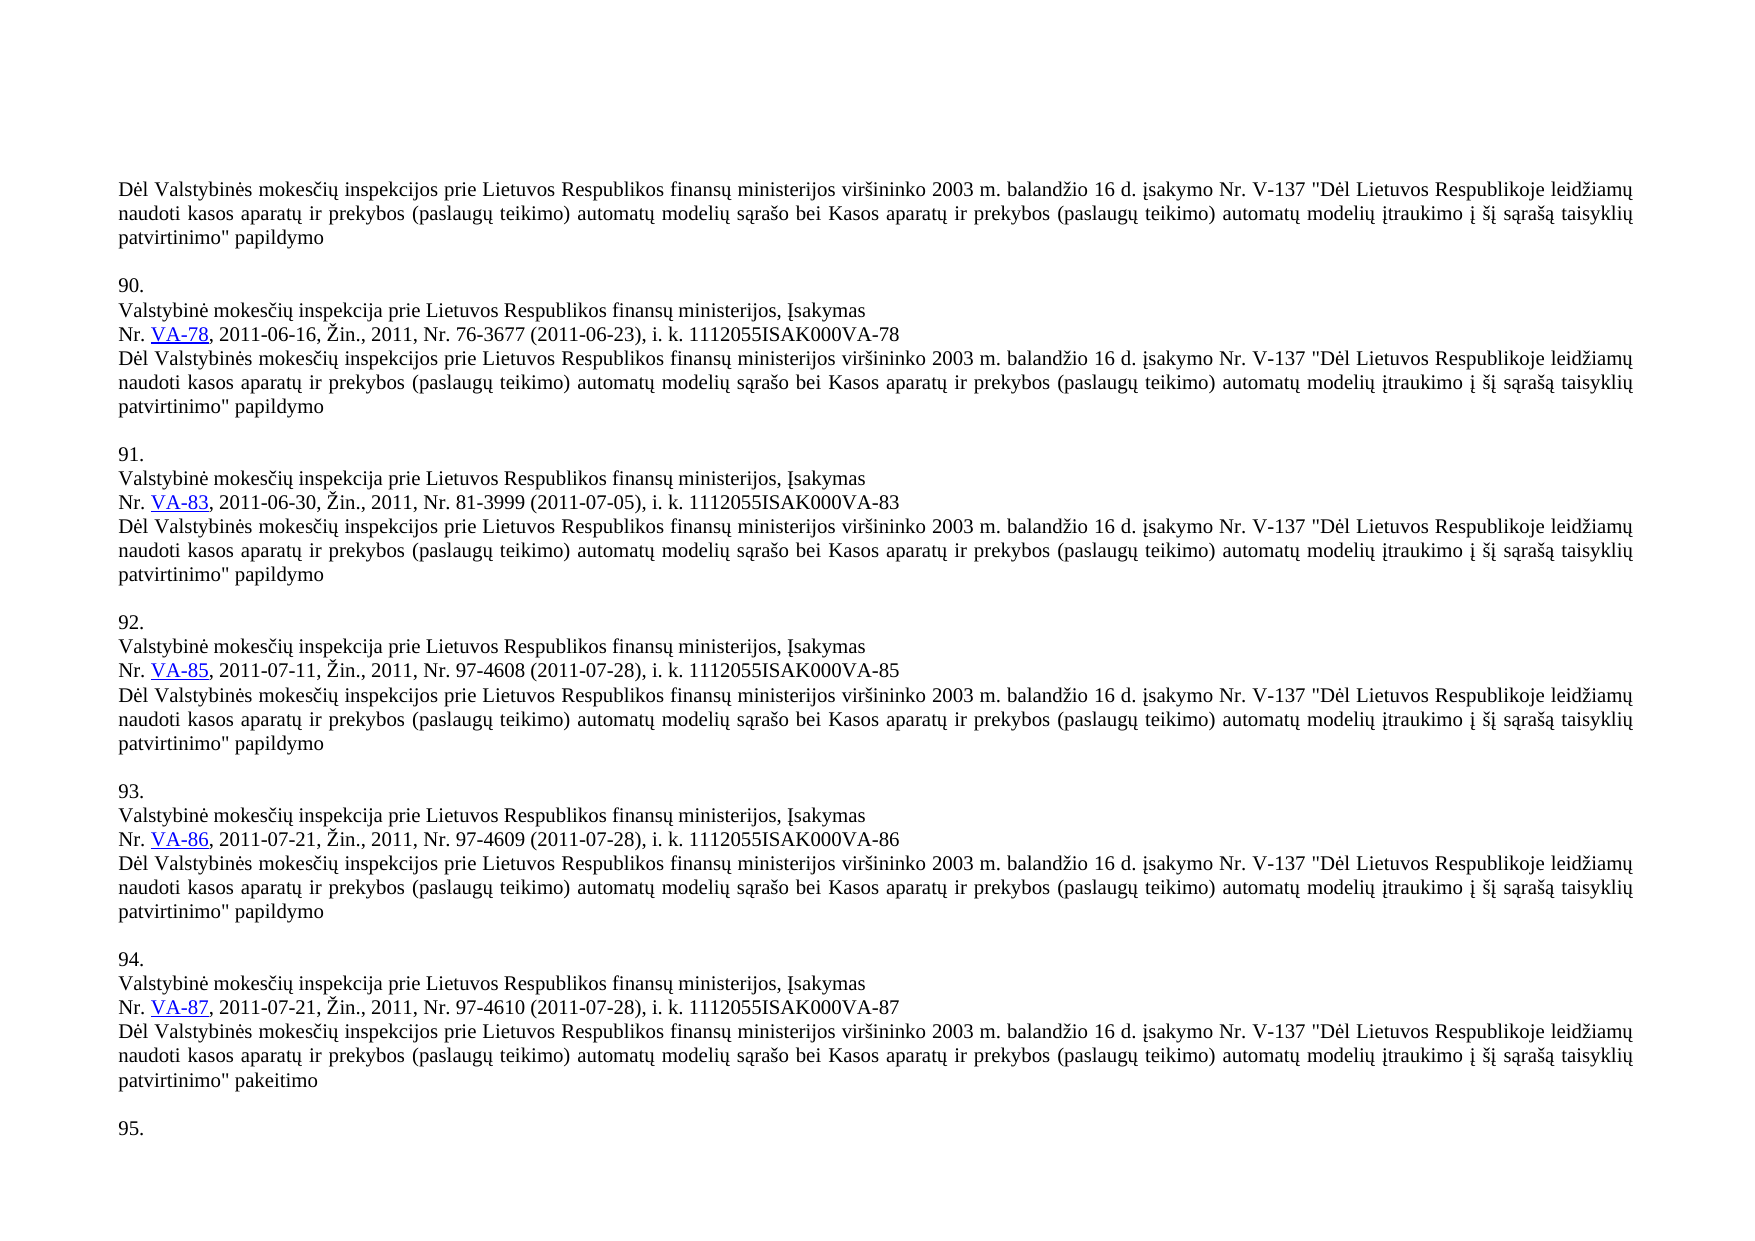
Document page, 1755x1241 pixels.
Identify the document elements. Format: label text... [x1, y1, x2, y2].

text 91. [118, 442, 1636, 466]
text Valstybinė mokesčių inspekcija prie Lietuvos Respublikos finansų ministerijos, Įsakymas [118, 466, 1636, 490]
text Valstybinė mokesčių inspekcija prie Lietuvos Respublikos finansų ministerijos, Įsakymas [118, 803, 1636, 827]
text 94. [118, 947, 1636, 971]
text Dėl Valstybinės mokesčių inspekcijos prie Lietuvos Respublikos finansų ministerijos viršininko 2003 m. balandžio 16 d. įsakymo Nr. V-137 "Dėl Lietuvos Respublikoje leidžiamų naudoti kasos aparatų ir prekybos (paslaugų teikimo) automatų modelių sąrašo bei Kasos aparatų ir prekybos (paslaugų teikimo) automatų modelių įtraukimo į šį sąrašą taisyklių patvirtinimo" papildymo [118, 346, 1636, 418]
text Valstybinė mokesčių inspekcija prie Lietuvos Respublikos finansų ministerijos, Įsakymas [118, 971, 1636, 995]
text Nr. VA-85, 2011-07-11, Žin., 2011, Nr. 97-4608 (2011-07-28), i. k. 1112055ISAK000VA-85 [118, 658, 1636, 682]
text Dėl Valstybinės mokesčių inspekcijos prie Lietuvos Respublikos finansų ministerijos viršininko 2003 m. balandžio 16 d. įsakymo Nr. V-137 "Dėl Lietuvos Respublikoje leidžiamų naudoti kasos aparatų ir prekybos (paslaugų teikimo) automatų modelių sąrašo bei Kasos aparatų ir prekybos (paslaugų teikimo) automatų modelių įtraukimo į šį sąrašą taisyklių patvirtinimo" pakeitimo [118, 1019, 1636, 1092]
text 93. [118, 779, 1636, 803]
text Dėl Valstybinės mokesčių inspekcijos prie Lietuvos Respublikos finansų ministerijos viršininko 2003 m. balandžio 16 d. įsakymo Nr. V-137 "Dėl Lietuvos Respublikoje leidžiamų naudoti kasos aparatų ir prekybos (paslaugų teikimo) automatų modelių sąrašo bei Kasos aparatų ir prekybos (paslaugų teikimo) automatų modelių įtraukimo į šį sąrašą taisyklių patvirtinimo" papildymo [118, 177, 1636, 249]
text 90. [118, 273, 1636, 297]
text Valstybinė mokesčių inspekcija prie Lietuvos Respublikos finansų ministerijos, Įsakymas [118, 297, 1636, 322]
text 95. [118, 1116, 1636, 1140]
text Nr. VA-78, 2011-06-16, Žin., 2011, Nr. 76-3677 (2011-06-23), i. k. 1112055ISAK000VA-78 [118, 322, 1636, 346]
text Dėl Valstybinės mokesčių inspekcijos prie Lietuvos Respublikos finansų ministerijos viršininko 2003 m. balandžio 16 d. įsakymo Nr. V-137 "Dėl Lietuvos Respublikoje leidžiamų naudoti kasos aparatų ir prekybos (paslaugų teikimo) automatų modelių sąrašo bei Kasos aparatų ir prekybos (paslaugų teikimo) automatų modelių įtraukimo į šį sąrašą taisyklių patvirtinimo" papildymo [118, 514, 1636, 586]
text Nr. VA-87, 2011-07-21, Žin., 2011, Nr. 97-4610 (2011-07-28), i. k. 1112055ISAK000VA-87 [118, 995, 1636, 1019]
text Nr. VA-83, 2011-06-30, Žin., 2011, Nr. 81-3999 (2011-07-05), i. k. 1112055ISAK000VA-83 [118, 490, 1636, 514]
text Valstybinė mokesčių inspekcija prie Lietuvos Respublikos finansų ministerijos, Įsakymas [118, 634, 1636, 658]
text 92. [118, 610, 1636, 634]
text Dėl Valstybinės mokesčių inspekcijos prie Lietuvos Respublikos finansų ministerijos viršininko 2003 m. balandžio 16 d. įsakymo Nr. V-137 "Dėl Lietuvos Respublikoje leidžiamų naudoti kasos aparatų ir prekybos (paslaugų teikimo) automatų modelių sąrašo bei Kasos aparatų ir prekybos (paslaugų teikimo) automatų modelių įtraukimo į šį sąrašą taisyklių patvirtinimo" papildymo [118, 851, 1636, 923]
text Nr. VA-86, 2011-07-21, Žin., 2011, Nr. 97-4609 (2011-07-28), i. k. 1112055ISAK000VA-86 [118, 827, 1636, 851]
text Dėl Valstybinės mokesčių inspekcijos prie Lietuvos Respublikos finansų ministerijos viršininko 2003 m. balandžio 16 d. įsakymo Nr. V-137 "Dėl Lietuvos Respublikoje leidžiamų naudoti kasos aparatų ir prekybos (paslaugų teikimo) automatų modelių sąrašo bei Kasos aparatų ir prekybos (paslaugų teikimo) automatų modelių įtraukimo į šį sąrašą taisyklių patvirtinimo" papildymo [118, 682, 1636, 755]
